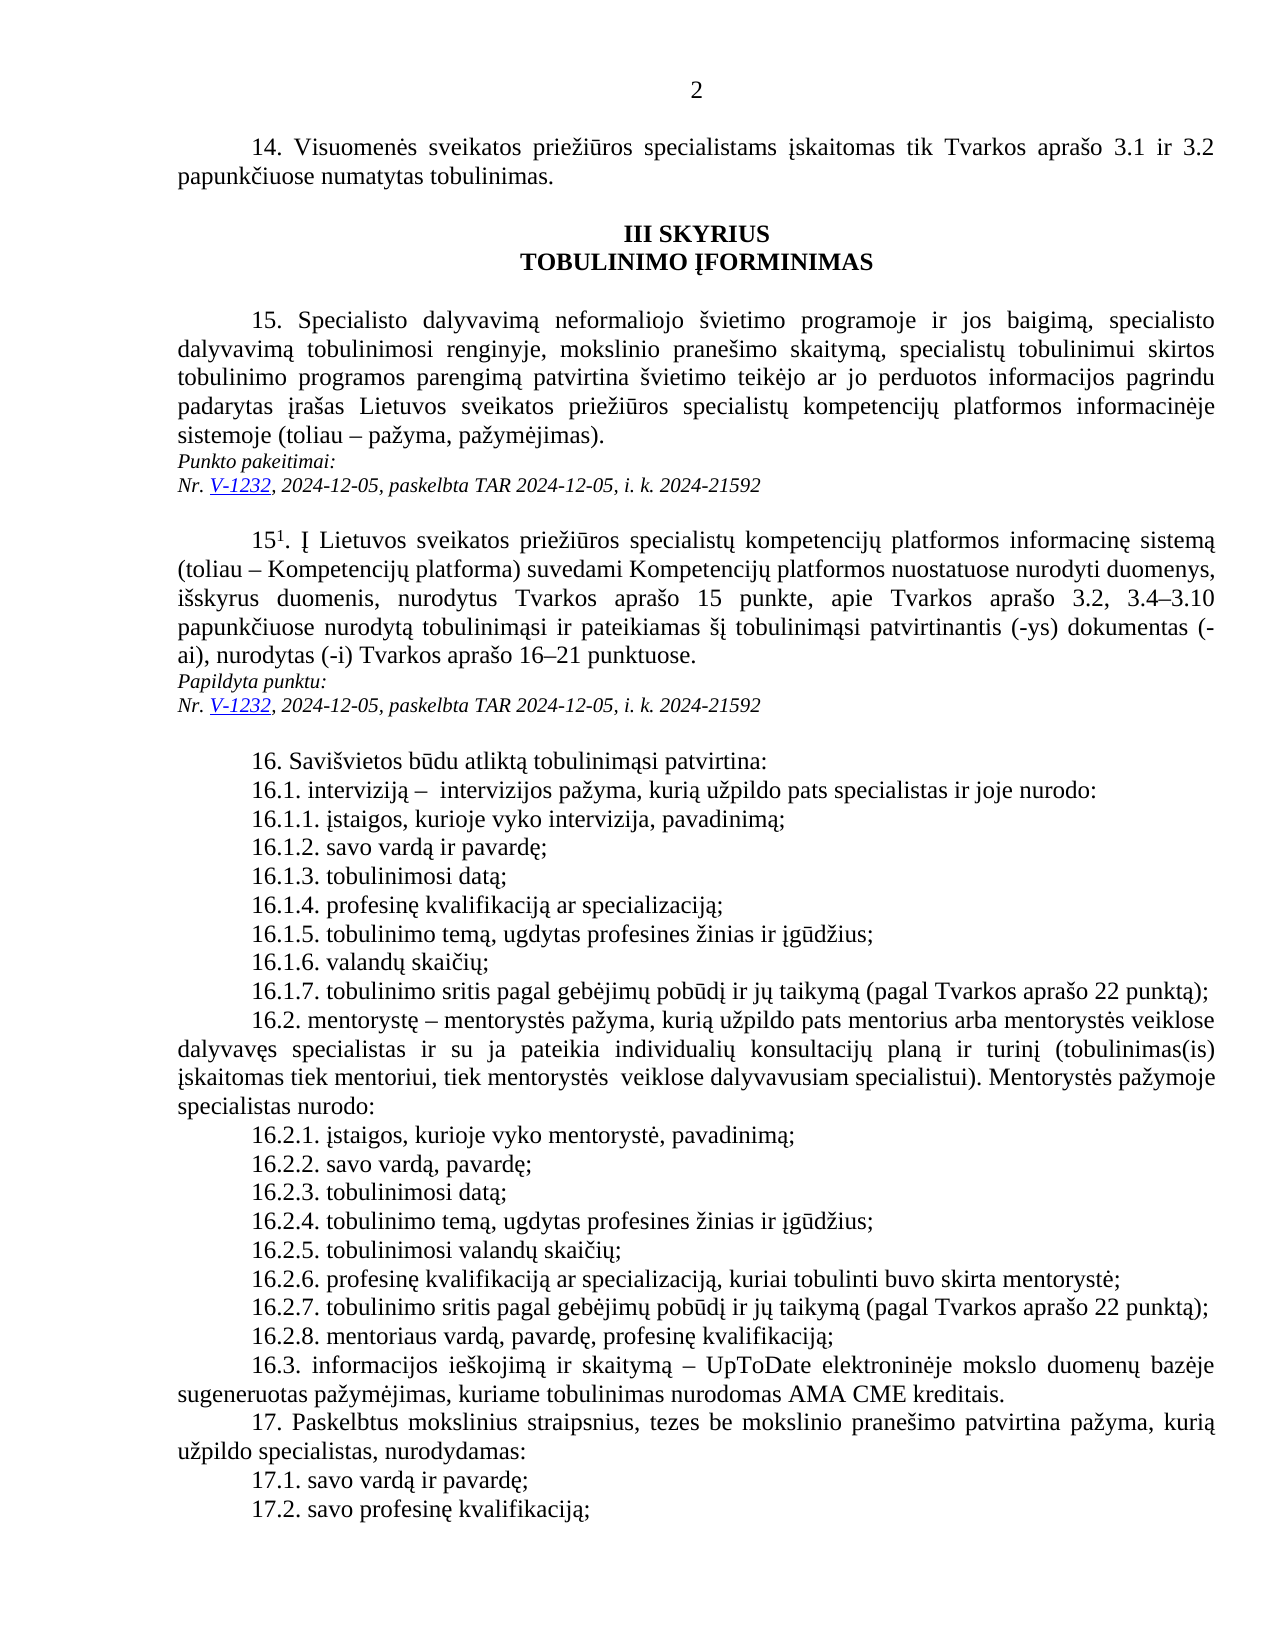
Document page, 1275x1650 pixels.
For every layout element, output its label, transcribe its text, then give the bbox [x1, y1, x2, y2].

text 16.2.7. tobulinimo sritis pagal gebėjimų pobūdį ir jų taikymą (pagal Tvarkos aprašo 22 punktą); [177, 1292, 1216, 1321]
text 17. Paskelbtus mokslinius straipsnius, tezes be mokslinio pranešimo patvirtina pažyma, kurią užpildo specialistas, nurodydamas: [177, 1407, 1216, 1465]
text 16.1.5. tobulinimo temą, ugdytas profesines žinias ir įgūdžius; [177, 919, 1216, 947]
text 16.1.7. tobulinimo sritis pagal gebėjimų pobūdį ir jų taikymą (pagal Tvarkos aprašo 22 punktą); [177, 976, 1216, 1005]
text 15. Specialisto dalyvavimą neformaliojo švietimo programoje ir jos baigimą, specialisto dalyvavimą tobulinimosi renginyje, mokslinio pranešimo skaitymą, specialistų tobulinimui skirtos tobulinimo programos parengimą patvirtina švietimo teikėjo ar jo perduotos informacijos pagrindu padarytas įrašas Lietuvos sveikatos priežiūros specialistų kompetencijų platformos informacinėje sistemoje (toliau – pažyma, pažymėjimas). [177, 305, 1216, 449]
text TOBULINIMO įforminimas [177, 247, 1216, 276]
text Nr. V-1232, 2024-12-05, paskelbta TAR 2024-12-05, i. k. 2024-21592 [177, 693, 1216, 717]
text 16.3. informacijos ieškojimą ir skaitymą – UpToDate elektroninėje mokslo duomenų bazėje sugeneruotas pažymėjimas, kuriame tobulinimas nurodomas AMA CME kreditais. [177, 1350, 1216, 1407]
text 16.2. mentorystę – mentorystės pažyma, kurią užpildo pats mentorius arba mentorystės veiklose dalyvavęs specialistas ir su ja pateikia individualių konsultacijų planą ir turinį (tobulinimas(is) įskaitomas tiek mentoriui, tiek mentorystės veiklose dalyvavusiam specialistui). Mentorystės pažymoje specialistas nurodo: [177, 1005, 1216, 1120]
text 16.2.8. mentoriaus vardą, pavardę, profesinę kvalifikaciją; [177, 1321, 1216, 1350]
text 16. Savišvietos būdu atliktą tobulinimąsi patvirtina: [177, 746, 1216, 775]
text 14. Visuomenės sveikatos priežiūros specialistams įskaitomas tik Tvarkos aprašo 3.1 ir 3.2 papunkčiuose numatytas tobulinimas. [177, 132, 1216, 190]
text 16.1. interviziją – intervizijos pažyma, kurią užpildo pats specialistas ir joje nurodo: [177, 775, 1216, 804]
text 17.2. savo profesinę kvalifikaciją; [177, 1494, 1216, 1522]
text 16.2.4. tobulinimo temą, ugdytas profesines žinias ir įgūdžius; [177, 1206, 1216, 1235]
text 16.1.1. įstaigos, kurioje vyko intervizija, pavadinimą; [177, 804, 1216, 832]
text 16.1.3. tobulinimosi datą; [177, 861, 1216, 890]
text 16.1.6. valandų skaičių; [177, 947, 1216, 976]
text 16.2.3. tobulinimosi datą; [177, 1177, 1216, 1206]
text 16.2.5. tobulinimosi valandų skaičių; [177, 1235, 1216, 1264]
text 151. Į Lietuvos sveikatos priežiūros specialistų kompetencijų platformos informacinę sistemą (toliau – Kompetencijų platforma) suvedami Kompetencijų platformos nuostatuose nurodyti duomenys, išskyrus duomenis, nurodytus Tvarkos aprašo 15 punkte, apie Tvarkos aprašo 3.2, 3.4–3.10 papunkčiuose nurodytą tobulinimąsi ir pateikiamas šį tobulinimąsi patvirtinantis (-ys) dokumentas (-ai), nurodytas (-i) Tvarkos aprašo 16–21 punktuose. [177, 526, 1216, 669]
text 16.1.2. savo vardą ir pavardę; [177, 832, 1216, 861]
text 16.2.1. įstaigos, kurioje vyko mentorystė, pavadinimą; [177, 1120, 1216, 1149]
text III SKYRIUS [177, 219, 1216, 247]
text 16.2.6. profesinę kvalifikaciją ar specializaciją, kuriai tobulinti buvo skirta mentorystė; [177, 1264, 1216, 1292]
text Punkto pakeitimai: [177, 449, 1216, 473]
text Nr. V-1232, 2024-12-05, paskelbta TAR 2024-12-05, i. k. 2024-21592 [177, 473, 1216, 497]
text Papildyta punktu: [177, 669, 1216, 693]
text 16.1.4. profesinę kvalifikaciją ar specializaciją; [177, 890, 1216, 919]
text 16.2.2. savo vardą, pavardę; [177, 1149, 1216, 1177]
text 17.1. savo vardą ir pavardę; [177, 1465, 1216, 1494]
